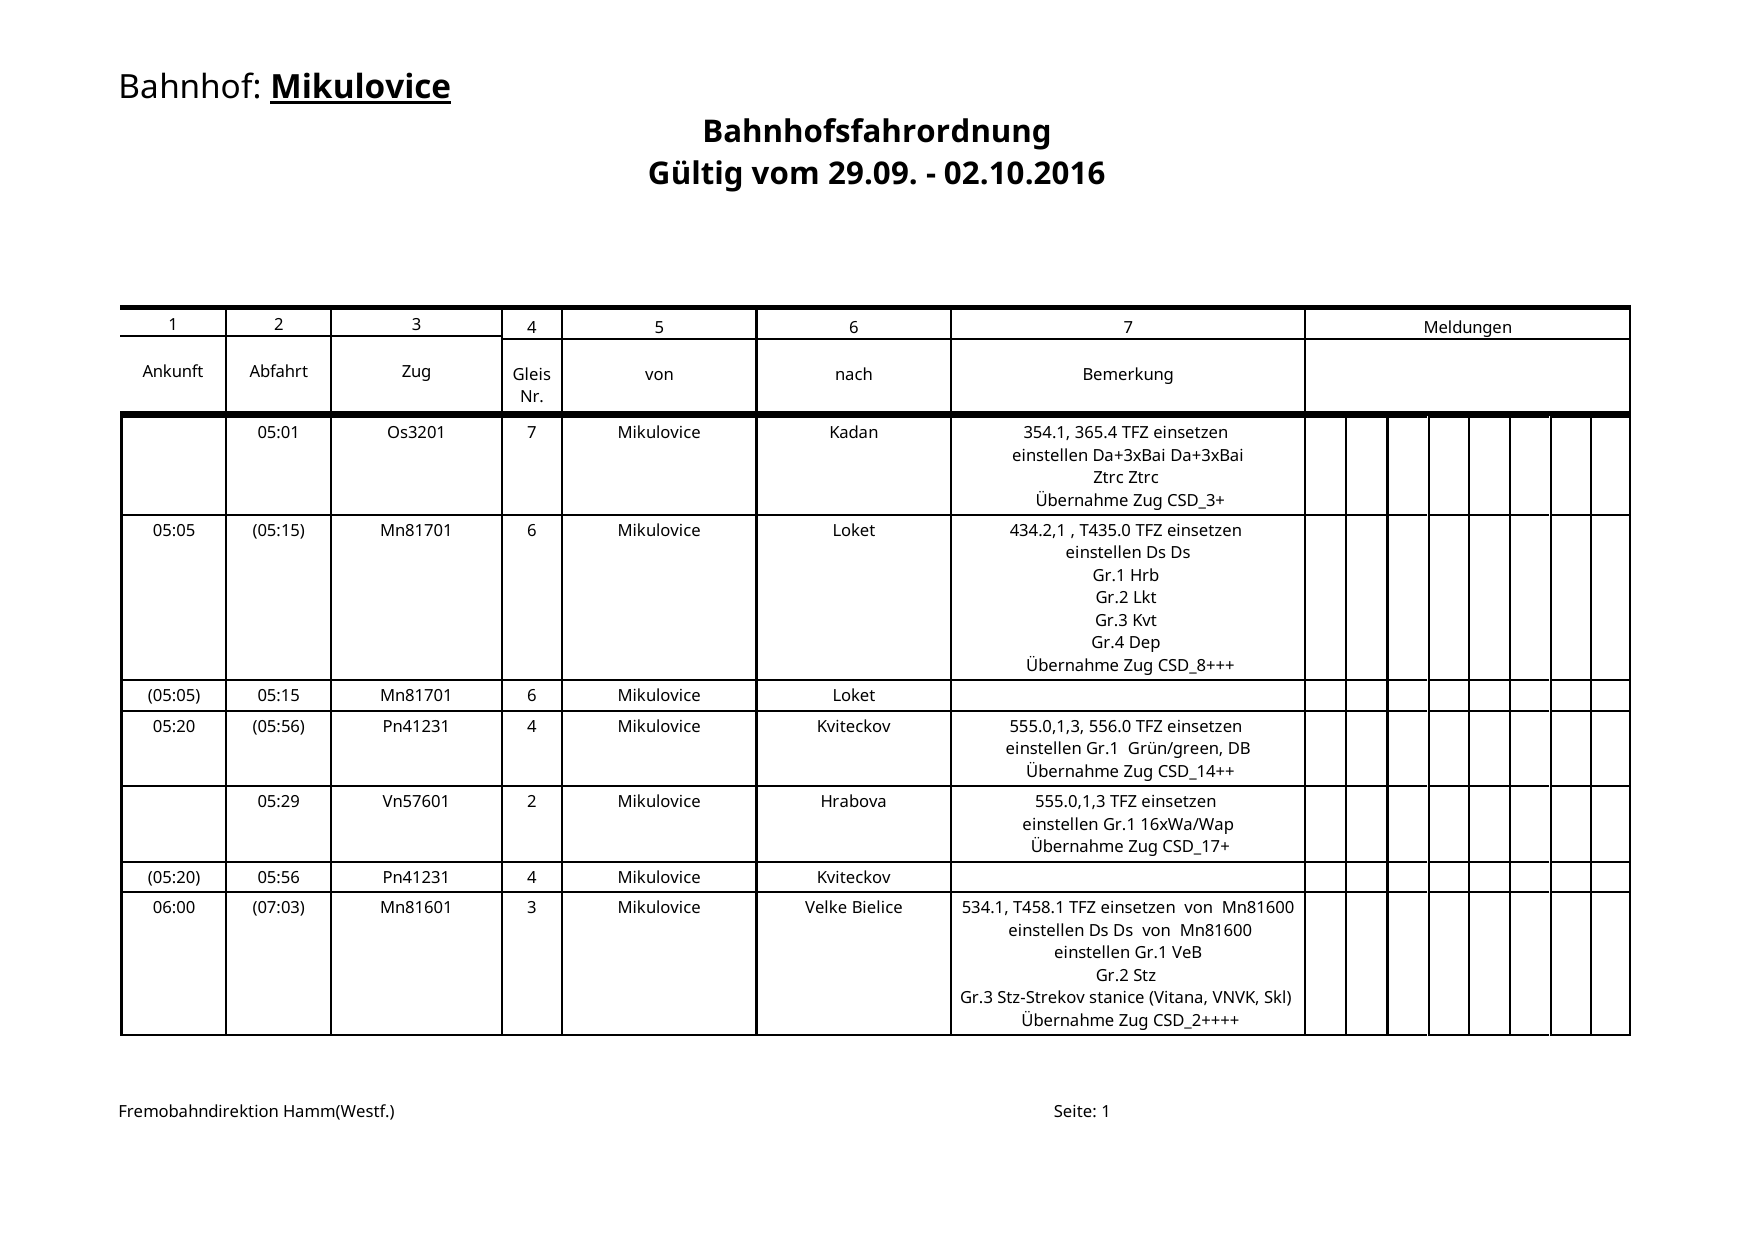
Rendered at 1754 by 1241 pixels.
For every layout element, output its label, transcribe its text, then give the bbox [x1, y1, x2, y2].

table_cell [1430, 712, 1468, 785]
table_cell [1552, 681, 1590, 710]
table_cell [1552, 863, 1590, 891]
table_header 3 Zug [332, 337, 501, 411]
table_cell [1306, 681, 1345, 710]
table_cell Pn41231 [332, 712, 501, 785]
table_header 3 Zug [332, 310, 501, 335]
table_cell 6 [503, 681, 561, 710]
table_cell [1389, 681, 1427, 710]
table_cell [1592, 863, 1629, 891]
table_cell 534.1, T458.1 TFZ einsetzen von Mn81600 einstellen Ds Ds von Mn81600 einstellen Gr.1 VeB Gr.2 Stz Gr.3 Stz-Strekov stanice (Vitana, VNVK, Skl) Übernahme Zug CSD_2++++ [952, 893, 1304, 1034]
table_cell [1470, 516, 1509, 679]
table_cell Vn57601 [332, 787, 501, 861]
table_cell [1347, 893, 1386, 1034]
table_cell [1552, 893, 1590, 1034]
table_cell [1470, 863, 1509, 891]
table_cell 05:15 [227, 681, 330, 710]
table_cell [1389, 712, 1427, 785]
table_header 7 Bemerkung [952, 310, 1304, 338]
table_cell [1552, 787, 1590, 861]
table_cell [1347, 681, 1386, 710]
table_cell [1552, 712, 1590, 785]
table_cell [1347, 787, 1386, 861]
table_cell 05:29 [227, 787, 330, 861]
table_header Meldungen [1306, 310, 1629, 338]
table_cell Mikulovice [563, 418, 755, 514]
table_header 1 Ankunft [120, 310, 225, 335]
table_cell Mikulovice [563, 893, 755, 1034]
table_header 6 nach [758, 340, 950, 411]
table_cell 555.0,1,3, 556.0 TFZ einsetzen einstellen Gr.1 Grün/green, DB Übernahme Zug CSD_14++ [952, 712, 1304, 785]
table_cell [1306, 418, 1345, 514]
table_cell [952, 863, 1304, 891]
table_cell 06:00 [123, 893, 225, 1034]
table_header [1306, 340, 1629, 411]
table_cell 05:56 [227, 863, 330, 891]
table_cell [1592, 893, 1629, 1034]
table_cell [1347, 418, 1386, 514]
table_cell [1306, 863, 1345, 891]
table_cell Mikulovice [563, 787, 755, 861]
table_header 4 Gleis Nr. [503, 340, 561, 411]
table_cell Kadan [758, 418, 950, 514]
table_cell Mikulovice [563, 516, 755, 679]
table_cell (05:56) [227, 712, 330, 785]
table_cell Loket [758, 681, 950, 710]
table_cell Mn81701 [332, 516, 501, 679]
table_cell [1306, 893, 1345, 1034]
table_cell [1511, 681, 1549, 710]
table_cell 354.1, 365.4 TFZ einsetzen einstellen Da+3xBai Da+3xBai Ztrc Ztrc Übernahme Zug CSD_3+ [952, 418, 1304, 514]
table_cell 3 [503, 893, 561, 1034]
table_header 4 Gleis Nr. [503, 310, 561, 338]
table_cell [1552, 418, 1590, 514]
table_cell [1511, 712, 1549, 785]
table_cell 4 [503, 863, 561, 891]
table_cell [123, 787, 225, 861]
table_cell [1306, 516, 1345, 679]
table_cell [1470, 418, 1509, 514]
table_cell Hrabova [758, 787, 950, 861]
table_cell [1430, 418, 1468, 514]
table_cell [1389, 418, 1427, 514]
table_cell [1389, 787, 1427, 861]
table_cell [1430, 893, 1468, 1034]
table_header 5 von [563, 310, 755, 338]
table_cell Mikulovice [563, 863, 755, 891]
table_cell [1306, 787, 1345, 861]
table_cell (05:20) [123, 863, 225, 891]
table_cell [1592, 681, 1629, 710]
table_cell Os3201 [332, 418, 501, 514]
table_cell Loket [758, 516, 950, 679]
table_cell 05:05 [123, 516, 225, 679]
table_cell (05:05) [123, 681, 225, 710]
table_cell Pn41231 [332, 863, 501, 891]
table_cell [1470, 787, 1509, 861]
table_cell [1389, 516, 1427, 679]
table_cell Mn81601 [332, 893, 501, 1034]
table_cell [1511, 893, 1549, 1034]
table_cell [1511, 863, 1549, 891]
table_cell Kviteckov [758, 712, 950, 785]
table_cell [1306, 712, 1345, 785]
table_cell Mikulovice [563, 681, 755, 710]
table_cell (07:03) [227, 893, 330, 1034]
table_header 5 von [563, 340, 755, 411]
table_cell [1511, 516, 1549, 679]
table_cell 05:01 [227, 418, 330, 514]
table_cell 555.0,1,3 TFZ einsetzen einstellen Gr.1 16xWa/Wap Übernahme Zug CSD_17+ [952, 787, 1304, 861]
table_cell [1470, 681, 1509, 710]
table_cell [1592, 418, 1629, 514]
table_cell 05:20 [123, 712, 225, 785]
table_cell 7 [503, 418, 561, 514]
table_cell [1430, 787, 1468, 861]
table_cell [1511, 418, 1549, 514]
table_cell [1592, 712, 1629, 785]
table_cell [1470, 712, 1509, 785]
table_header 2 Abfahrt [227, 337, 330, 411]
table_cell [1430, 516, 1468, 679]
table_cell [1511, 787, 1549, 861]
table_header 7 Bemerkung [952, 340, 1304, 411]
table_cell [1592, 516, 1629, 679]
table_cell 2 [503, 787, 561, 861]
table_cell 434.2,1 , T435.0 TFZ einsetzen einstellen Ds Ds Gr.1 Hrb Gr.2 Lkt Gr.3 Kvt Gr.4 Dep Übernahme Zug CSD_8+++ [952, 516, 1304, 679]
table_cell [1430, 681, 1468, 710]
table_cell Mikulovice [563, 712, 755, 785]
table_cell [123, 418, 225, 514]
table_cell [1470, 893, 1509, 1034]
table_cell [1347, 516, 1386, 679]
table_cell [1430, 863, 1468, 891]
table_cell 4 [503, 712, 561, 785]
table_cell 6 [503, 516, 561, 679]
table_cell [1389, 863, 1427, 891]
table_header 2 Abfahrt [227, 310, 330, 335]
table_cell (05:15) [227, 516, 330, 679]
table_cell [1592, 787, 1629, 861]
table_cell Velke Bielice [758, 893, 950, 1034]
table_cell [1389, 893, 1427, 1034]
table_cell [952, 681, 1304, 710]
table_cell Kviteckov [758, 863, 950, 891]
table_cell [1347, 863, 1386, 891]
table_cell Mn81701 [332, 681, 501, 710]
table_header 6 nach [758, 310, 950, 338]
table_cell [1347, 712, 1386, 785]
table_header 1 Ankunft [120, 337, 225, 411]
table_cell [1552, 516, 1590, 679]
